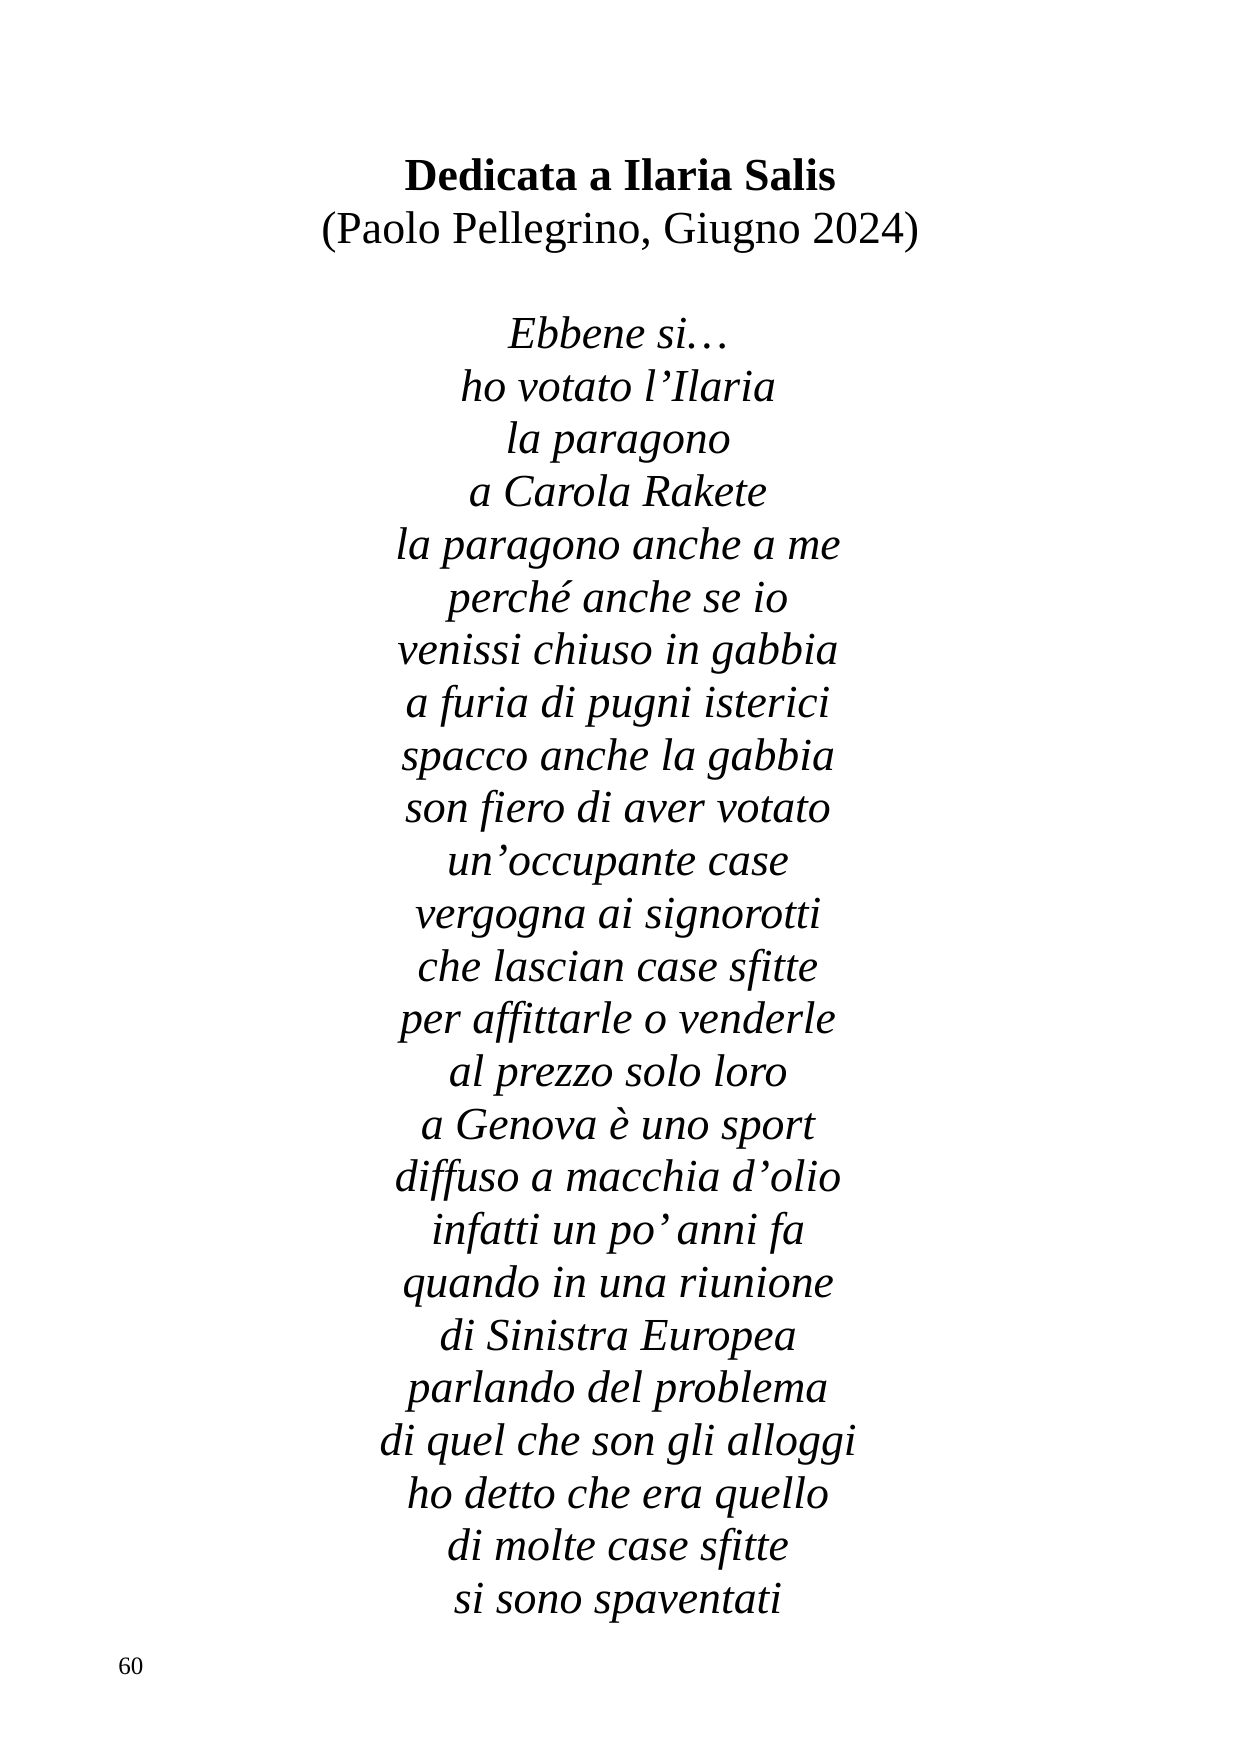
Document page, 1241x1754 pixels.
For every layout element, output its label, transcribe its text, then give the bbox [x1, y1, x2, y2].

text vergogna ai signorotti [118, 886, 1122, 938]
text di Sinistra Europea [118, 1307, 1122, 1360]
text spacco anche la gabbia [118, 727, 1122, 780]
text diffuso a macchia d’olio [118, 1149, 1122, 1202]
text a Genova è uno sport [118, 1096, 1122, 1149]
text parlando del problema [118, 1360, 1122, 1413]
text son fiero di aver votato [118, 780, 1122, 833]
text si sono spaventati [118, 1571, 1122, 1623]
text la paragono [118, 411, 1122, 464]
text ho detto che era quello [118, 1465, 1122, 1518]
text perché anche se io [118, 569, 1122, 622]
text (Paolo Pellegrino, Giugno 2024) [118, 200, 1122, 253]
text al prezzo solo loro [118, 1044, 1122, 1096]
text venissi chiuso in gabbia [118, 622, 1122, 675]
text infatti un po’ anni fa [118, 1202, 1122, 1254]
text quando in una riunione [118, 1254, 1122, 1307]
text ho votato l’Ilaria [118, 358, 1122, 411]
text di molte case sfitte [118, 1518, 1122, 1571]
text di quel che son gli alloggi [118, 1413, 1122, 1465]
text Dedicata a Ilaria Salis [118, 148, 1122, 200]
text a furia di pugni isterici [118, 675, 1122, 727]
text la paragono anche a me [118, 517, 1122, 569]
text a Carola Rakete [118, 464, 1122, 517]
text Ebbene si… [118, 306, 1122, 358]
text un’occupante case [118, 833, 1122, 886]
text che lascian case sfitte [118, 938, 1122, 991]
text per affittarle o venderle [118, 991, 1122, 1044]
